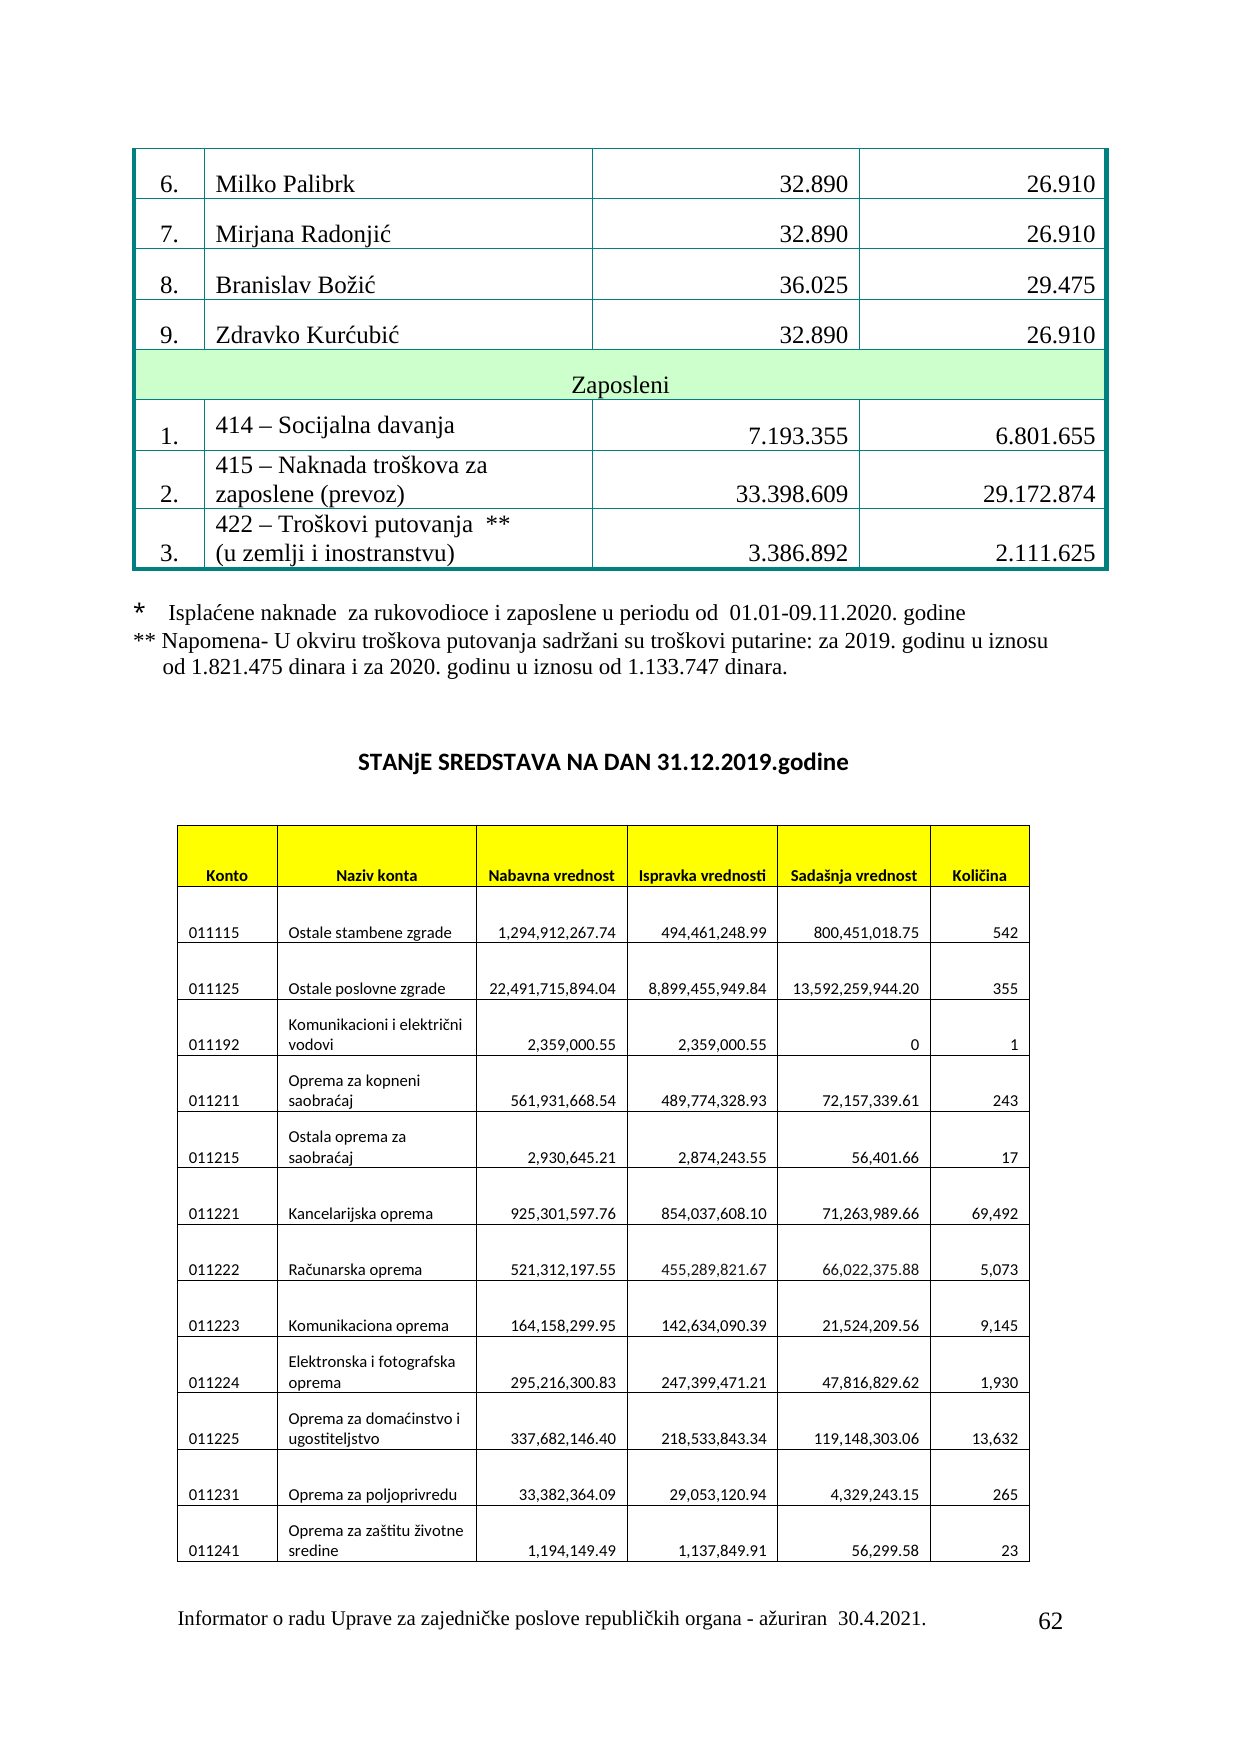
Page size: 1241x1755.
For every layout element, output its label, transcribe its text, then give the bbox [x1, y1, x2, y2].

table_cell 011221 [178, 1168, 277, 1223]
table_cell 295,216,300.83 [477, 1337, 627, 1392]
table_cell 011223 [178, 1281, 277, 1336]
table_cell 56,401.66 [778, 1112, 930, 1167]
table_cell Količina [931, 826, 1029, 886]
table_cell 7.193.355 [593, 400, 859, 449]
table_cell 355 [931, 943, 1029, 998]
table_cell 011225 [178, 1393, 277, 1448]
table_cell 142,634,090.39 [628, 1281, 777, 1336]
table_cell 0 [778, 1000, 930, 1055]
table_cell [476, 801, 627, 825]
table_cell [627, 777, 778, 801]
table_cell 66,022,375.88 [778, 1225, 930, 1280]
table_cell Ostala oprema za saobraćaj [278, 1112, 476, 1167]
table_cell 489,774,328.93 [628, 1056, 777, 1111]
table_cell Naziv konta [278, 826, 476, 886]
table_cell Računarska oprema [278, 1225, 476, 1280]
table_cell [930, 777, 1029, 801]
table_cell 414 – Socijalna davanja [205, 400, 592, 449]
table_cell 71,263,989.66 [778, 1168, 930, 1223]
table_cell [930, 801, 1029, 825]
table_cell 2,930,645.21 [477, 1112, 627, 1167]
table_cell 2. [136, 451, 204, 508]
table_cell 011211 [178, 1056, 277, 1111]
table_cell Oprema za poljoprivredu [278, 1450, 476, 1505]
table_cell 26.910 [860, 149, 1104, 198]
table_cell 2,359,000.55 [477, 1000, 627, 1055]
table_cell 21,524,209.56 [778, 1281, 930, 1336]
text * Isplaćene naknade za rukovodioce i zaposlene u periodu od 01.01-09.11.2020. godine [133, 595, 1063, 627]
table_cell 1,194,149.49 [477, 1506, 627, 1561]
table_cell 8. [136, 249, 204, 299]
table_cell 36.025 [593, 249, 859, 299]
table_cell 1,137,849.91 [628, 1506, 777, 1561]
table_cell 542 [931, 887, 1029, 942]
table_cell Oprema za zaštitu životne sredine [278, 1506, 476, 1561]
table_cell Elektronska i fotografska oprema [278, 1337, 476, 1392]
table_cell 265 [931, 1450, 1029, 1505]
table_cell 455,289,821.67 [628, 1225, 777, 1280]
table_cell 69,492 [931, 1168, 1029, 1223]
table_cell 521,312,197.55 [477, 1225, 627, 1280]
table_cell 854,037,608.10 [628, 1168, 777, 1223]
table_cell Kancelarijska oprema [278, 1168, 476, 1223]
table_cell Sadašnja vrednost [778, 826, 930, 886]
table_header STANjE SREDSTAVA NA DAN 31.12.2019.godine [277, 746, 930, 777]
table_cell [778, 801, 930, 825]
table_cell 6.801.655 [860, 400, 1104, 449]
table_cell 1,930 [931, 1337, 1029, 1392]
table_cell 26.910 [860, 300, 1104, 349]
table_cell 011241 [178, 1506, 277, 1561]
table_cell 13,632 [931, 1393, 1029, 1448]
table_cell 3. [136, 509, 204, 567]
table_cell 32.890 [593, 149, 859, 198]
table_cell Mirjana Radonjić [205, 199, 592, 248]
table_cell 011192 [178, 1000, 277, 1055]
text ** Napomena- U okviru troškova putovanja sadržani su troškovi putarine: za 2019. godinu u iznosu od 1.821.475 dinara i za 2020. godinu u iznosu od 1.133.747 dinara. [133, 627, 1063, 679]
table_cell 33,382,364.09 [477, 1450, 627, 1505]
table_cell 247,399,471.21 [628, 1337, 777, 1392]
table_header [177, 746, 277, 777]
table_cell 5,073 [931, 1225, 1029, 1280]
table_cell [177, 801, 277, 825]
table_cell Zdravko Kurćubić [205, 300, 592, 349]
table_cell Nabavna vrednost [477, 826, 627, 886]
table_cell Konto [178, 826, 277, 886]
table_cell 32.890 [593, 199, 859, 248]
table_cell 337,682,146.40 [477, 1393, 627, 1448]
table_cell 3.386.892 [593, 509, 859, 567]
table_cell 4,329,243.15 [778, 1450, 930, 1505]
table_cell 011115 [178, 887, 277, 942]
table_cell 1 [931, 1000, 1029, 1055]
table_cell 2,874,243.55 [628, 1112, 777, 1167]
table_cell 1. [136, 400, 204, 449]
table_cell 13,592,259,944.20 [778, 943, 930, 998]
table_cell 17 [931, 1112, 1029, 1167]
table_cell 415 – Naknada troškova za zaposlene (prevoz) [205, 451, 592, 508]
table_cell 925,301,597.76 [477, 1168, 627, 1223]
table_cell 6. [136, 149, 204, 198]
table_cell 22,491,715,894.04 [477, 943, 627, 998]
table_cell 561,931,668.54 [477, 1056, 627, 1111]
table_cell 800,451,018.75 [778, 887, 930, 942]
table_cell 164,158,299.95 [477, 1281, 627, 1336]
table_cell 32.890 [593, 300, 859, 349]
table_cell 9,145 [931, 1281, 1029, 1336]
table_cell 243 [931, 1056, 1029, 1111]
table_cell 011125 [178, 943, 277, 998]
table_header [930, 746, 1029, 777]
table_cell 26.910 [860, 199, 1104, 248]
table_cell Branislav Božić [205, 249, 592, 299]
table_cell 422 – Troškovi putovanja ** (u zemlji i inostranstvu) [205, 509, 592, 567]
table_cell 218,533,843.34 [628, 1393, 777, 1448]
table_cell 29.475 [860, 249, 1104, 299]
table_cell 011224 [178, 1337, 277, 1392]
table_cell 2,359,000.55 [628, 1000, 777, 1055]
table_cell Komunikaciona oprema [278, 1281, 476, 1336]
table_cell 1,294,912,267.74 [477, 887, 627, 942]
table_cell Komunikacioni i električni vodovi [278, 1000, 476, 1055]
table_cell 47,816,829.62 [778, 1337, 930, 1392]
table_cell [476, 777, 627, 801]
table_cell [627, 801, 778, 825]
table_cell [778, 777, 930, 801]
table_cell [177, 777, 277, 801]
table_cell 9. [136, 300, 204, 349]
table_cell 56,299.58 [778, 1506, 930, 1561]
table_cell Oprema za kopneni saobraćaj [278, 1056, 476, 1111]
table_cell Ostale stambene zgrade [278, 887, 476, 942]
table_cell 8,899,455,949.84 [628, 943, 777, 998]
table_cell Milko Palibrk [205, 149, 592, 198]
table_cell 33.398.609 [593, 451, 859, 508]
table_cell [277, 777, 476, 801]
table_cell 7. [136, 199, 204, 248]
table_cell 29.172.874 [860, 451, 1104, 508]
table_cell 23 [931, 1506, 1029, 1561]
table_cell 29,053,120.94 [628, 1450, 777, 1505]
table_cell [277, 801, 476, 825]
table_cell 72,157,339.61 [778, 1056, 930, 1111]
table_cell Zaposleni [136, 350, 1104, 399]
table_cell 2.111.625 [860, 509, 1104, 567]
table_cell 494,461,248.99 [628, 887, 777, 942]
table_cell 011215 [178, 1112, 277, 1167]
table_cell Oprema za domaćinstvo i ugostiteljstvo [278, 1393, 476, 1448]
table_cell 119,148,303.06 [778, 1393, 930, 1448]
table_cell Ostale poslovne zgrade [278, 943, 476, 998]
table_cell 011231 [178, 1450, 277, 1505]
table_cell Ispravka vrednosti [628, 826, 777, 886]
table_cell 011222 [178, 1225, 277, 1280]
